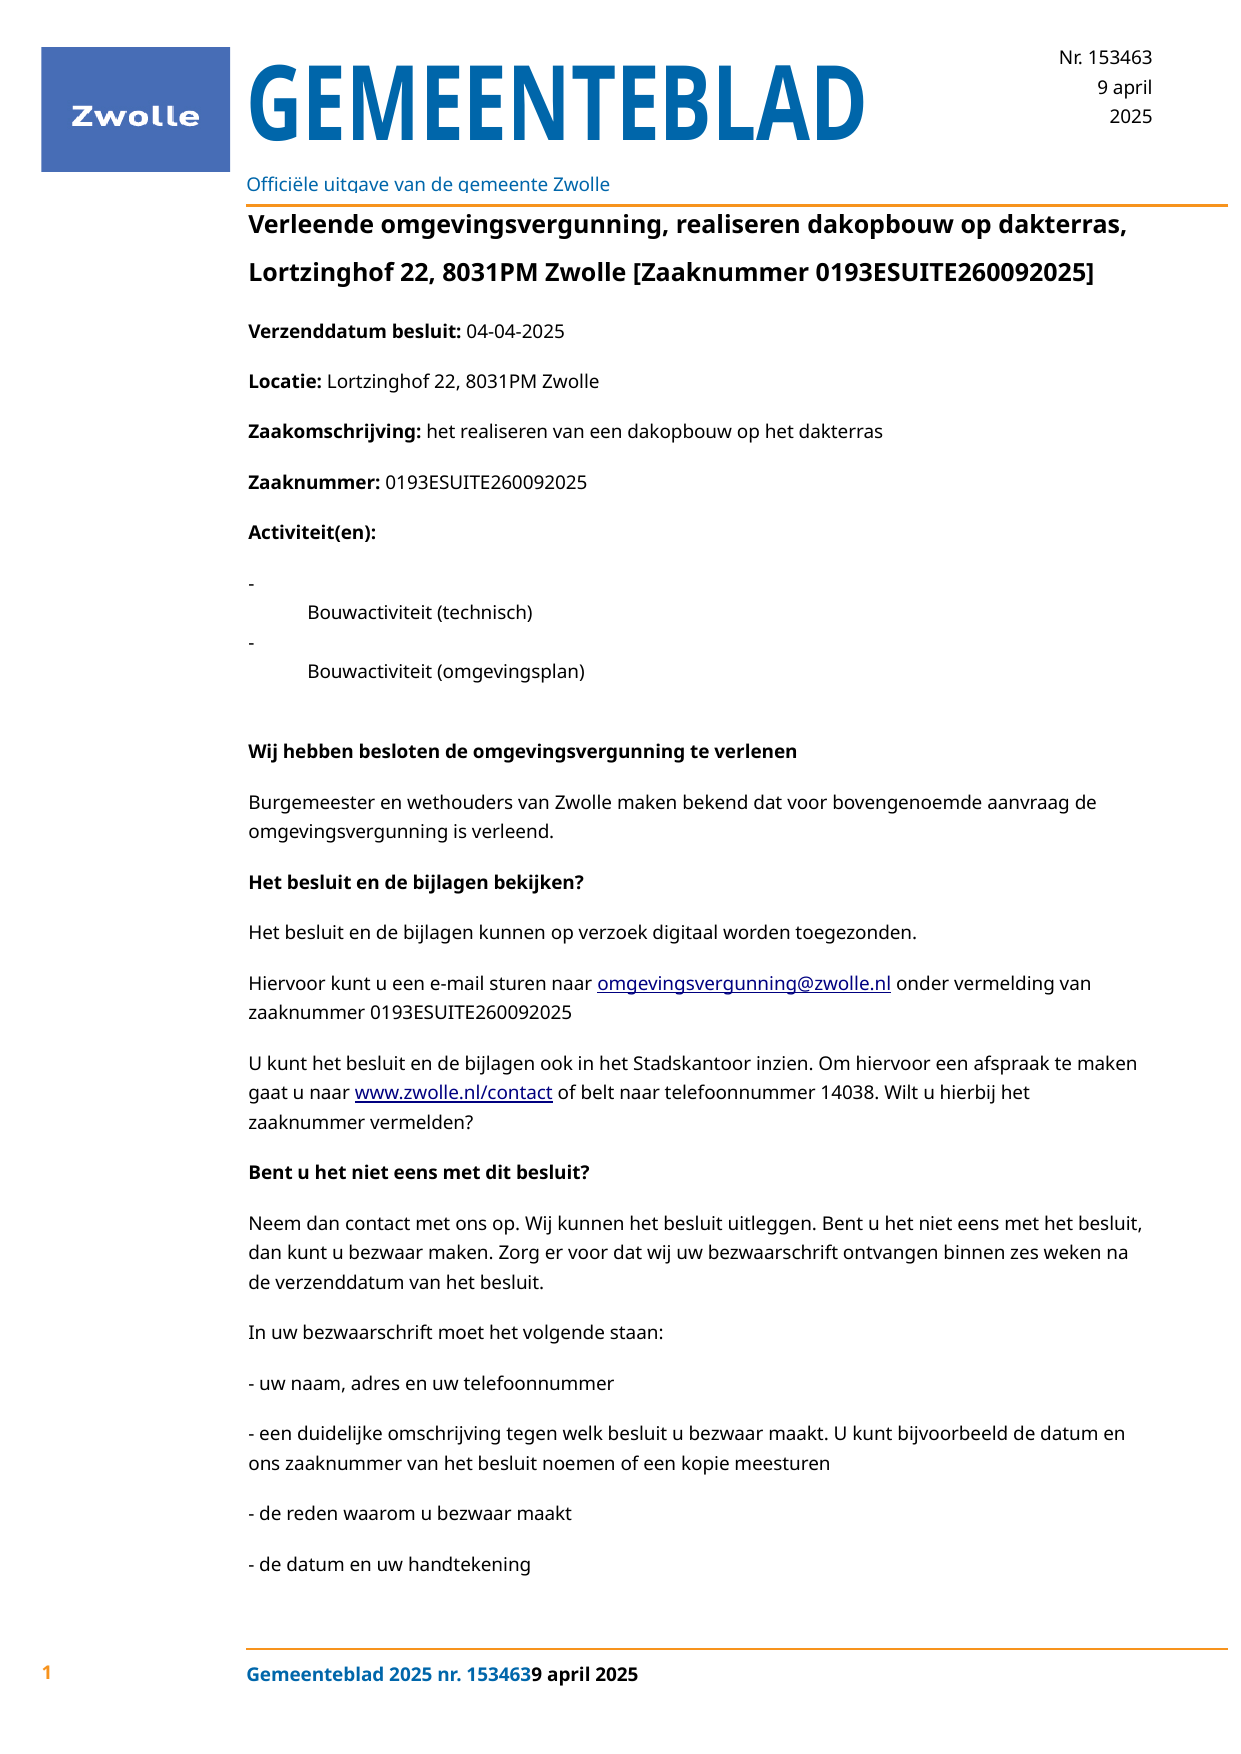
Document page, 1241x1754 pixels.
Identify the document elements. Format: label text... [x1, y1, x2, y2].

text Zaakomschrijving: het realiseren van een dakopbouw op het dakterras [248, 419, 1152, 444]
text Wij hebben besloten de omgevingsvergunning te verlenen [248, 739, 1152, 764]
text Hiervoor kunt u een e-mail sturen naar omgevingsvergunning@zwolle.nl onder vermelding van zaaknummer 0193ESUITE260092025 [248, 970, 1152, 1025]
text Het besluit en de bijlagen kunnen op verzoek digitaal worden toegezonden. [248, 919, 1152, 945]
text Burgemeester en wethouders van Zwolle maken bekend dat voor bovengenoemde aanvraag de omgevingsvergunning is verleend. [248, 789, 1152, 844]
text Het besluit en de bijlagen bekijken? [248, 869, 1152, 895]
text - de reden waarom u bezwaar maakt [248, 1500, 1152, 1526]
text Verleende omgevingsvergunning, realiseren dakopbouw op dakterras, Lortzinghof 22, 8031PM Zwolle [Zaaknummer 0193ESUITE260092025] [248, 207, 1152, 288]
list Bouwactiviteit (technisch) [248, 599, 1152, 625]
text Zaaknummer: 0193ESUITE260092025 [248, 469, 1152, 495]
text Locatie: Lortzinghof 22, 8031PM Zwolle [248, 368, 1152, 394]
picture [41, 47, 231, 172]
text - een duidelijke omschrijving tegen welk besluit u bezwaar maakt. U kunt bijvoorbeeld de datum en ons zaaknummer van het besluit noemen of een kopie meesturen [248, 1420, 1152, 1476]
text U kunt het besluit en de bijlagen ook in het Stadskantoor inzien. Om hiervoor een afspraak te maken gaat u naar www.zwolle.nl/contact of belt naar telefoonnummer 14038. Wilt u hierbij het zaaknummer vermelden? [248, 1050, 1152, 1135]
text Activiteit(en): [248, 519, 1152, 545]
text Neem dan contact met ons op. Wij kunnen het besluit uitleggen. Bent u het niet eens met het besluit, dan kunt u bezwaar maken. Zorg er voor dat wij uw bezwaarschrift ontvangen binnen zes weken na de verzenddatum van het besluit. [248, 1210, 1152, 1295]
text Verzenddatum besluit: 04-04-2025 [248, 318, 1152, 344]
text - de datum en uw handtekening [248, 1551, 1152, 1577]
list Bouwactiviteit (omgevingsplan) [248, 659, 1152, 684]
text - uw naam, adres en uw telefoonnummer [248, 1370, 1152, 1396]
text Bent u het niet eens met dit besluit? [248, 1159, 1152, 1185]
text In uw bezwaarschrift moet het volgende staan: [248, 1319, 1152, 1345]
